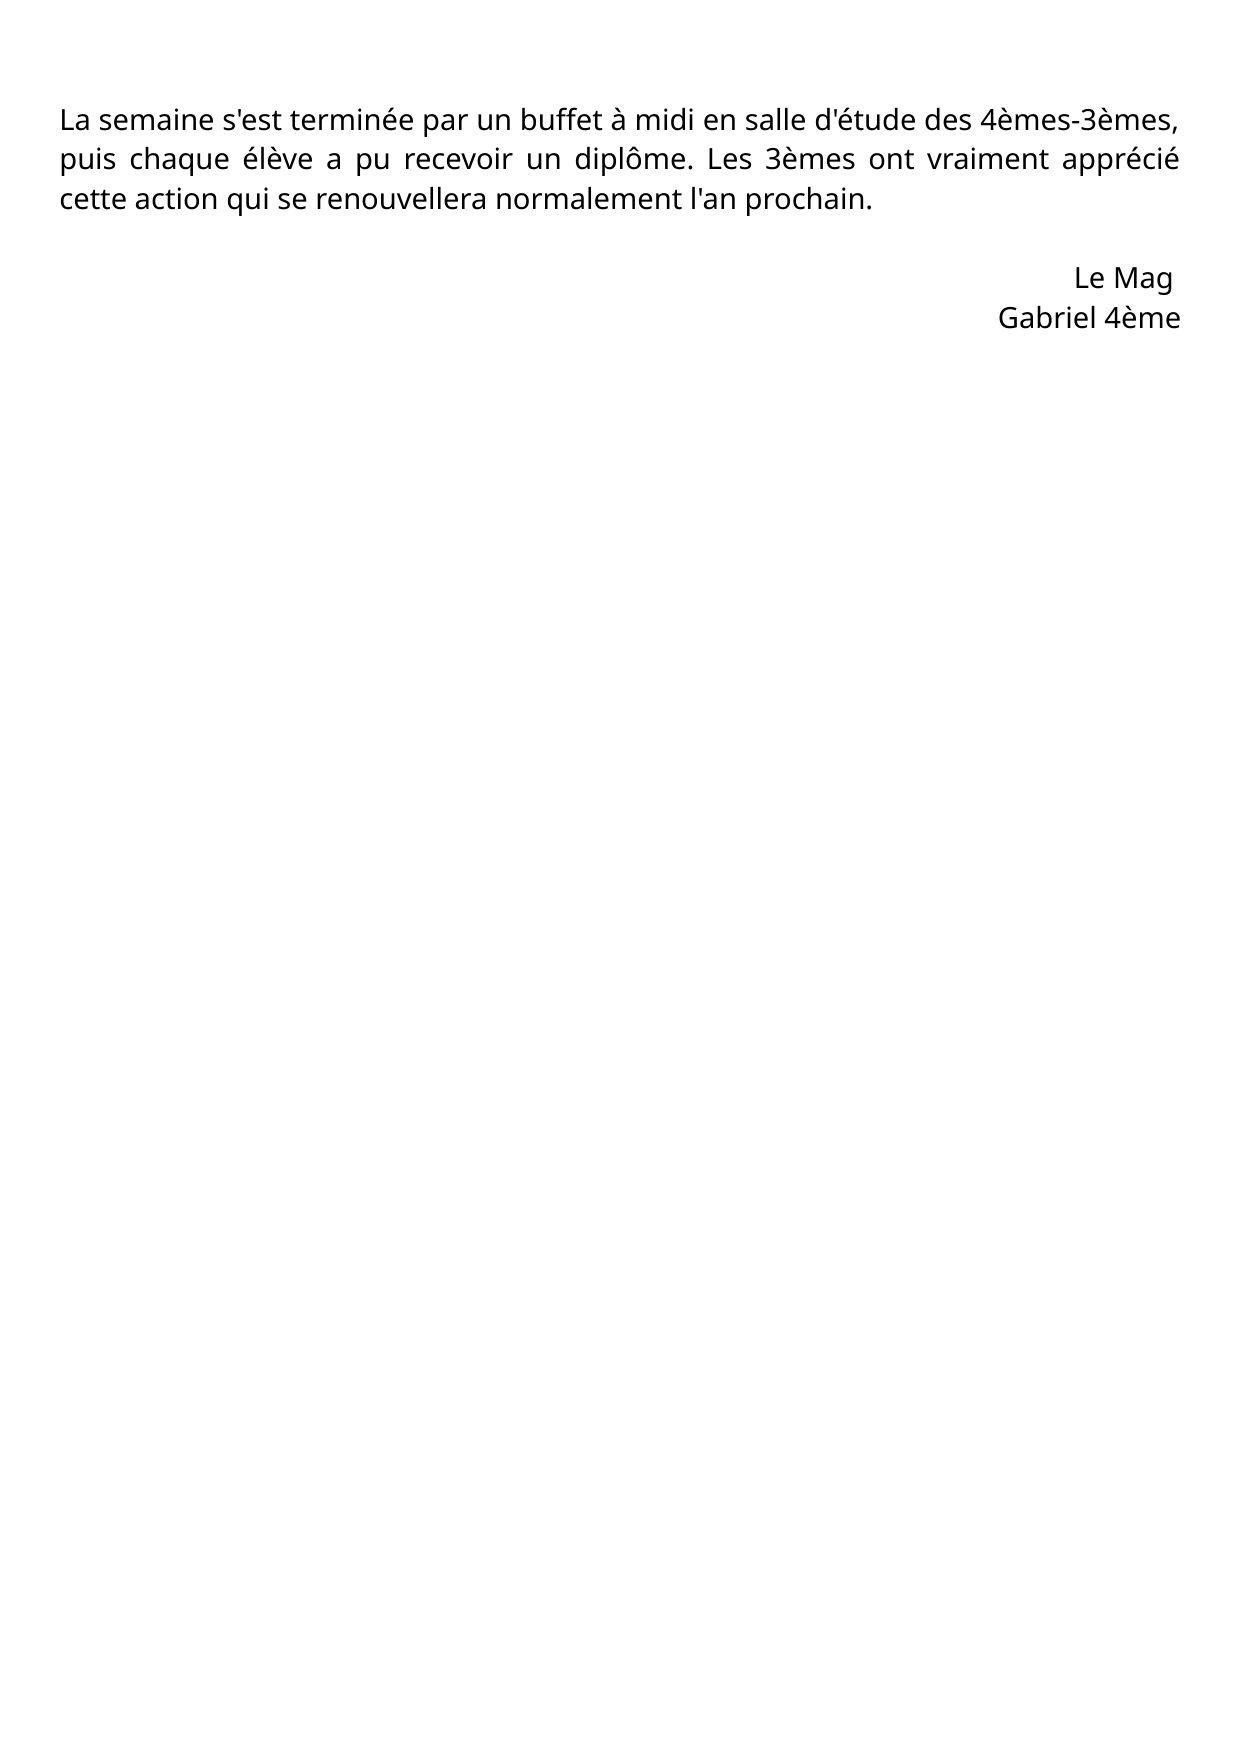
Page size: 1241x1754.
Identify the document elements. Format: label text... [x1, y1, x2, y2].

text Gabriel 4ème [59, 297, 1181, 337]
text La semaine s'est terminée par un buffet à midi en salle d'étude des 4èmes-3èmes, puis chaque élève a pu recevoir un diplôme. Les 3èmes ont vraiment apprécié cette action qui se renouvellera normalement l'an prochain. [59, 99, 1181, 218]
text Le Mag [59, 257, 1181, 297]
